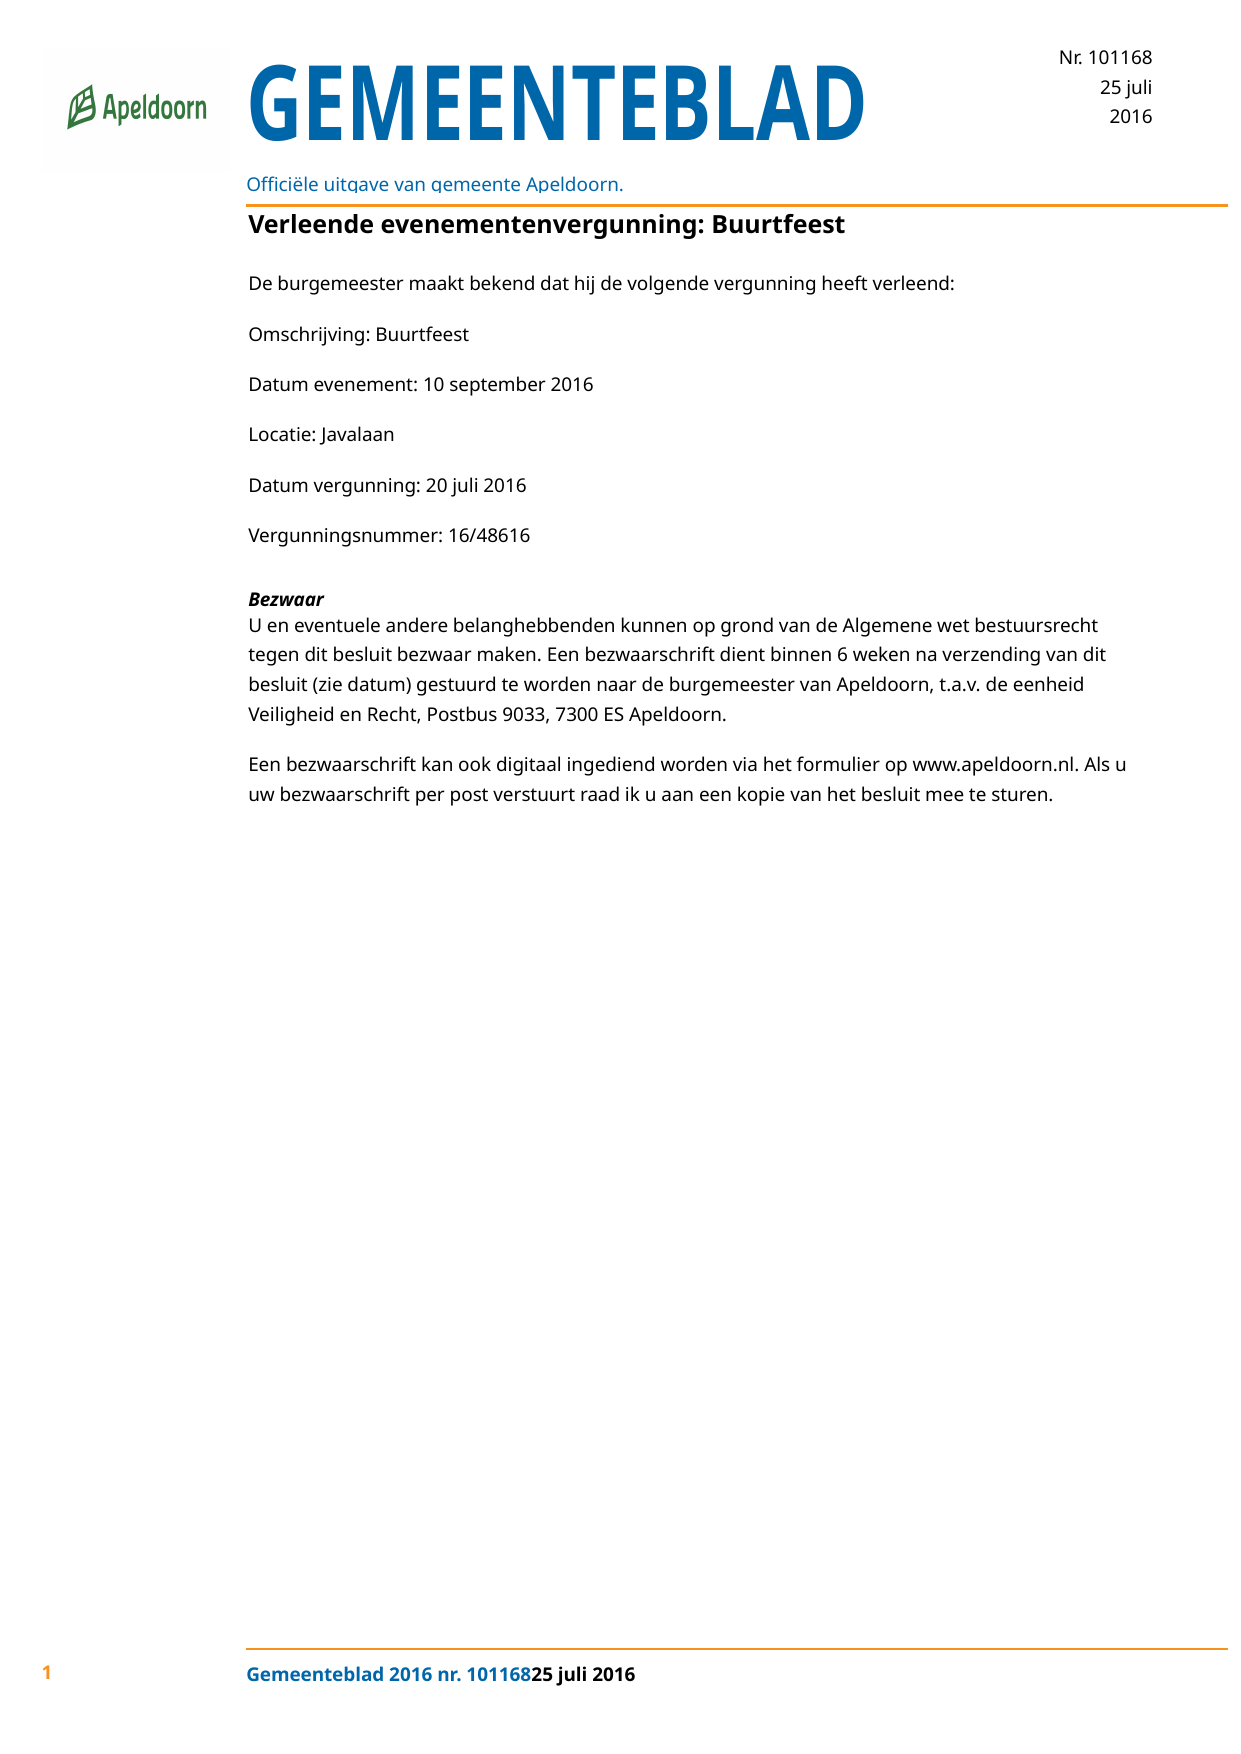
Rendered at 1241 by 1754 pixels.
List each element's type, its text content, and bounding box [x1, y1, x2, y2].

text Bezwaar [248, 586, 1152, 612]
text Datum vergunning: 20 juli 2016 [248, 472, 1152, 498]
text Een bezwaarschrift kan ook digitaal ingediend worden via het formulier op www.apeldoorn.nl. Als u uw bezwaarschrift per post verstuurt raad ik u aan een kopie van het besluit mee te sturen. [248, 751, 1152, 807]
picture [41, 47, 231, 172]
text De burgemeester maakt bekend dat hij de volgende vergunning heeft verleend: [248, 270, 1152, 296]
text Omschrijving: Buurtfeest [248, 321, 1152, 346]
text Datum evenement: 10 september 2016 [248, 371, 1152, 397]
text Vergunningsnummer: 16/48616 [248, 522, 1152, 548]
text Verleende evenementenvergunning: Buurtfeest [248, 207, 1152, 241]
text Locatie: Javalaan [248, 422, 1152, 447]
text U en eventuele andere belanghebbenden kunnen op grond van de Algemene wet bestuursrecht tegen dit besluit bezwaar maken. Een bezwaarschrift dient binnen 6 weken na verzending van dit besluit (zie datum) gestuurd te worden naar de burgemeester van Apeldoorn, t.a.v. de eenheid Veiligheid en Recht, Postbus 9033, 7300 ES Apeldoorn. [248, 612, 1152, 727]
